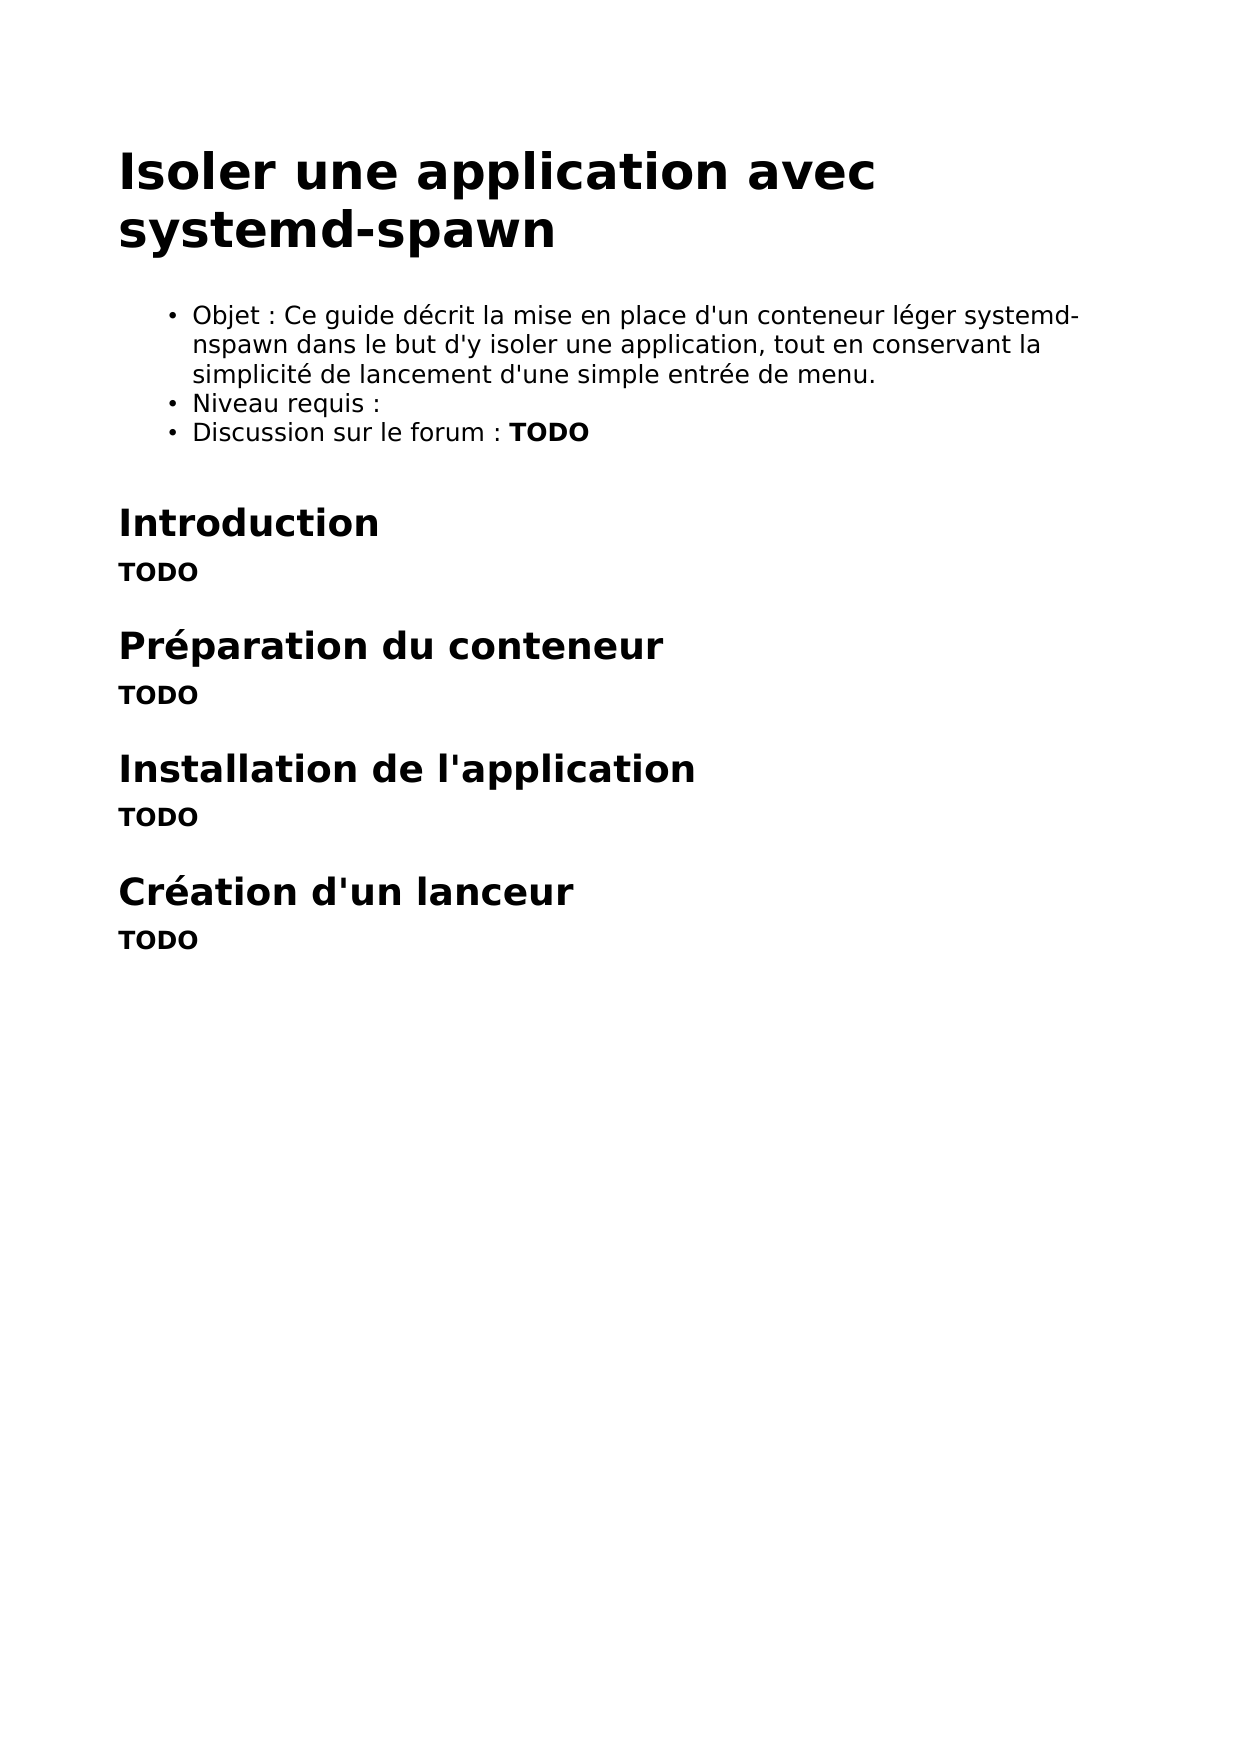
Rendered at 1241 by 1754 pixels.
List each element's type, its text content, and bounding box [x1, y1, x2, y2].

subtitle Installation de l'application [118, 747, 1122, 791]
text TODO [118, 558, 1122, 587]
list Niveau requis : [177, 389, 1122, 418]
subtitle Isoler une application avec systemd-spawn [118, 143, 1122, 259]
text TODO [118, 681, 1122, 710]
text TODO [118, 804, 1122, 833]
text TODO [118, 926, 1122, 956]
subtitle Création d'un lanceur [118, 870, 1122, 914]
list Discussion sur le forum : TODO [177, 418, 1122, 447]
subtitle Introduction [118, 502, 1122, 546]
list Objet : Ce guide décrit la mise en place d'un conteneur léger systemd-nspawn dans le but d'y isoler une application, tout en conservant la simplicité de lancement d'une simple entrée de menu. [177, 302, 1122, 389]
subtitle Préparation du conteneur [118, 625, 1122, 668]
